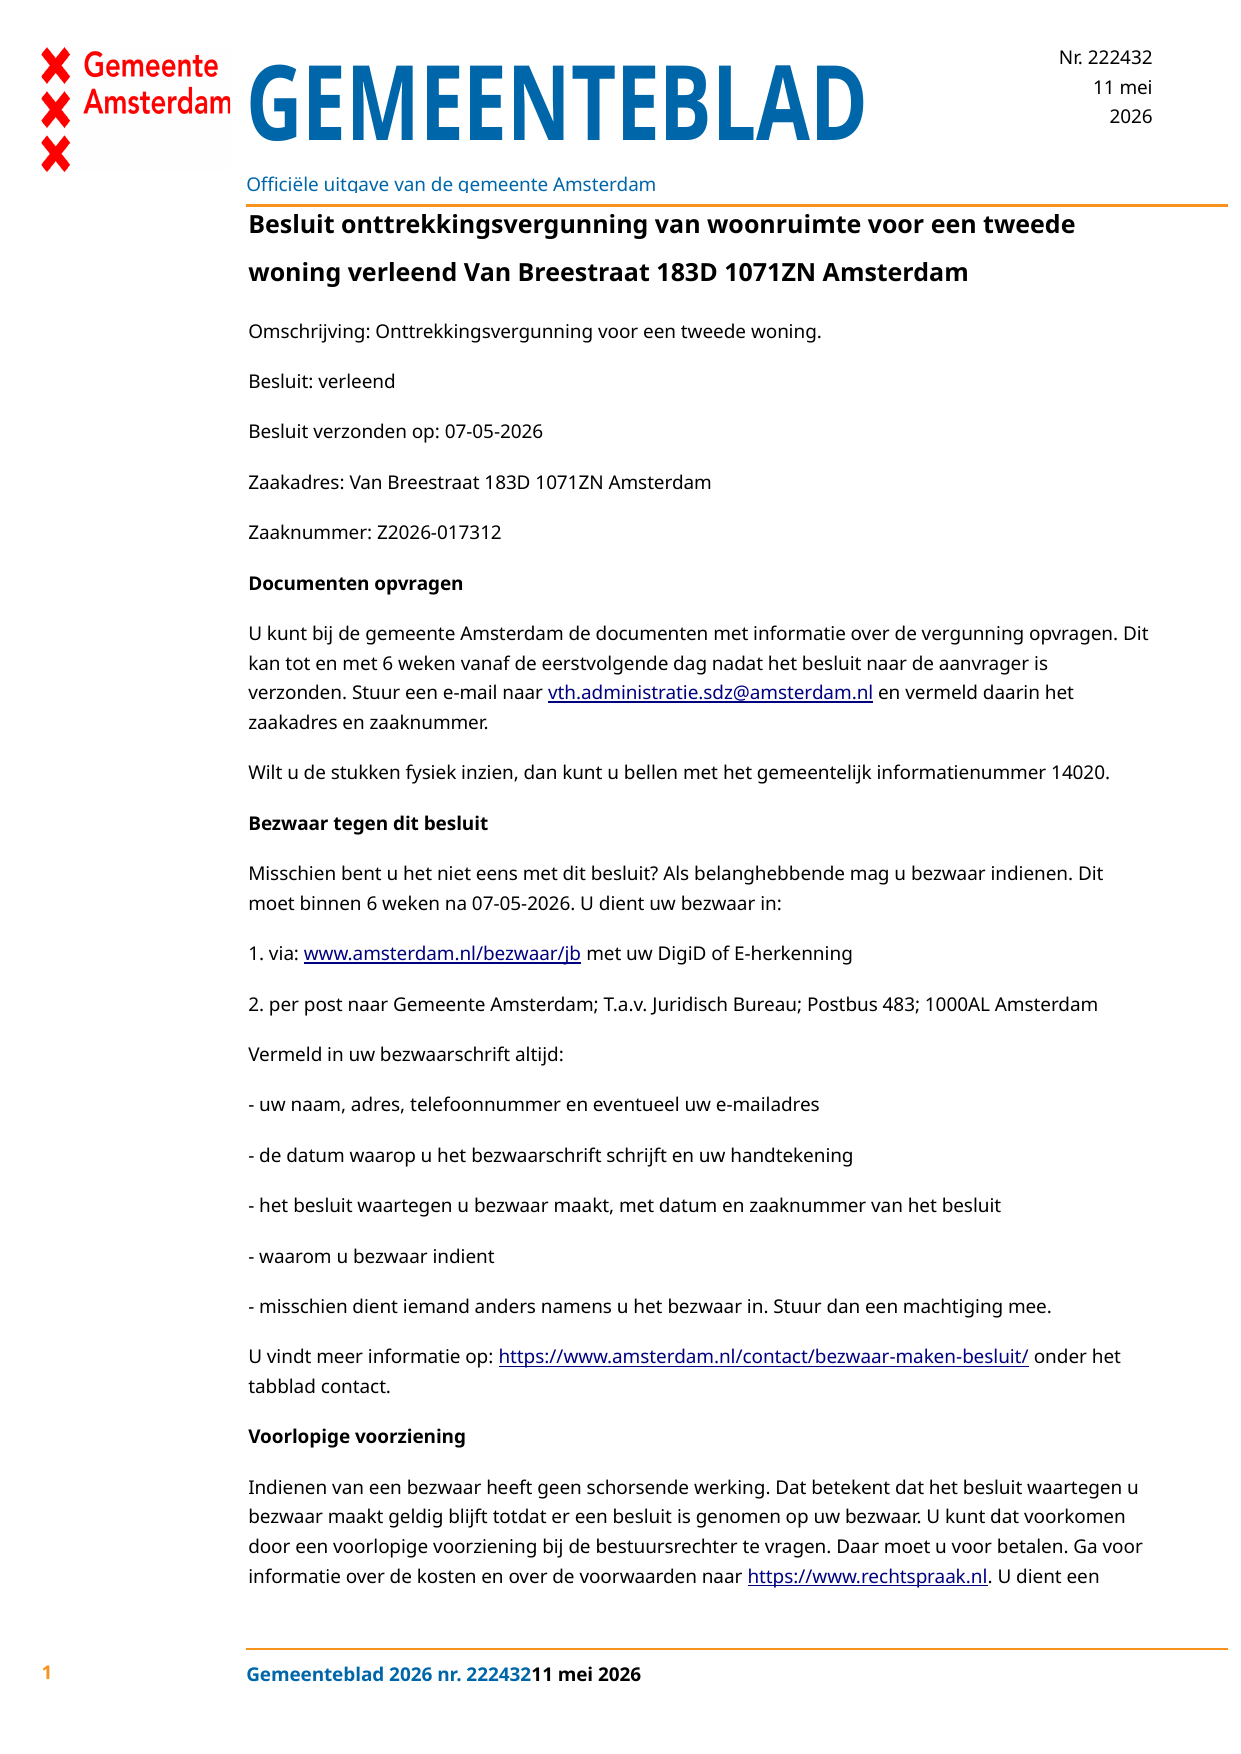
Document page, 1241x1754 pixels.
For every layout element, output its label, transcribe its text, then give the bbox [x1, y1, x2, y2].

text Zaakadres: Van Breestraat 183D 1071ZN Amsterdam [248, 469, 1152, 495]
text Besluit: verleend [248, 368, 1152, 394]
text - waarom u bezwaar indient [248, 1243, 1152, 1269]
text Misschien bent u het niet eens met dit besluit? Als belanghebbende mag u bezwaar indienen. Dit moet binnen 6 weken na 07-05-2026. U dient uw bezwaar in: [248, 860, 1152, 916]
text - het besluit waartegen u bezwaar maakt, met datum en zaaknummer van het besluit [248, 1192, 1152, 1218]
picture [41, 47, 231, 172]
text Omschrijving: Onttrekkingsvergunning voor een tweede woning. [248, 318, 1152, 344]
text Besluit onttrekkingsvergunning van woonruimte voor een tweede woning verleend Van Breestraat 183D 1071ZN Amsterdam [248, 207, 1152, 288]
text Documenten opvragen [248, 570, 1152, 596]
text 2. per post naar Gemeente Amsterdam; T.a.v. Juridisch Bureau; Postbus 483; 1000AL Amsterdam [248, 991, 1152, 1017]
text Zaaknummer: Z2026-017312 [248, 519, 1152, 545]
text - misschien dient iemand anders namens u het bezwaar in. Stuur dan een machtiging mee. [248, 1293, 1152, 1319]
text Indienen van een bezwaar heeft geen schorsende werking. Dat betekent dat het besluit waartegen u bezwaar maakt geldig blijft totdat er een besluit is genomen op uw bezwaar. U kunt dat voorkomen door een voorlopige voorziening bij de bestuursrechter te vragen. Daar moet u voor betalen. Ga voor informatie over de kosten en over de voorwaarden naar https://www.rechtspraak.nl. U dient een [248, 1474, 1152, 1589]
text - uw naam, adres, telefoonnummer en eventueel uw e-mailadres [248, 1092, 1152, 1117]
text Vermeld in uw bezwaarschrift altijd: [248, 1041, 1152, 1067]
text Bezwaar tegen dit besluit [248, 810, 1152, 836]
text Wilt u de stukken fysiek inzien, dan kunt u bellen met het gemeentelijk informatienummer 14020. [248, 759, 1152, 785]
text - de datum waarop u het bezwaarschrift schrijft en uw handtekening [248, 1142, 1152, 1168]
text 1. via: www.amsterdam.nl/bezwaar/jb met uw DigiD of E-herkenning [248, 940, 1152, 966]
text U vindt meer informatie op: https://www.amsterdam.nl/contact/bezwaar-maken-besluit/ onder het tabblad contact. [248, 1344, 1152, 1399]
text Voorlopige voorziening [248, 1424, 1152, 1449]
text U kunt bij de gemeente Amsterdam de documenten met informatie over de vergunning opvragen. Dit kan tot en met 6 weken vanaf de eerstvolgende dag nadat het besluit naar de aanvrager is verzonden. Stuur een e-mail naar vth.administratie.sdz@amsterdam.nl en vermeld daarin het zaakadres en zaaknummer. [248, 620, 1152, 735]
text Besluit verzonden op: 07-05-2026 [248, 419, 1152, 444]
